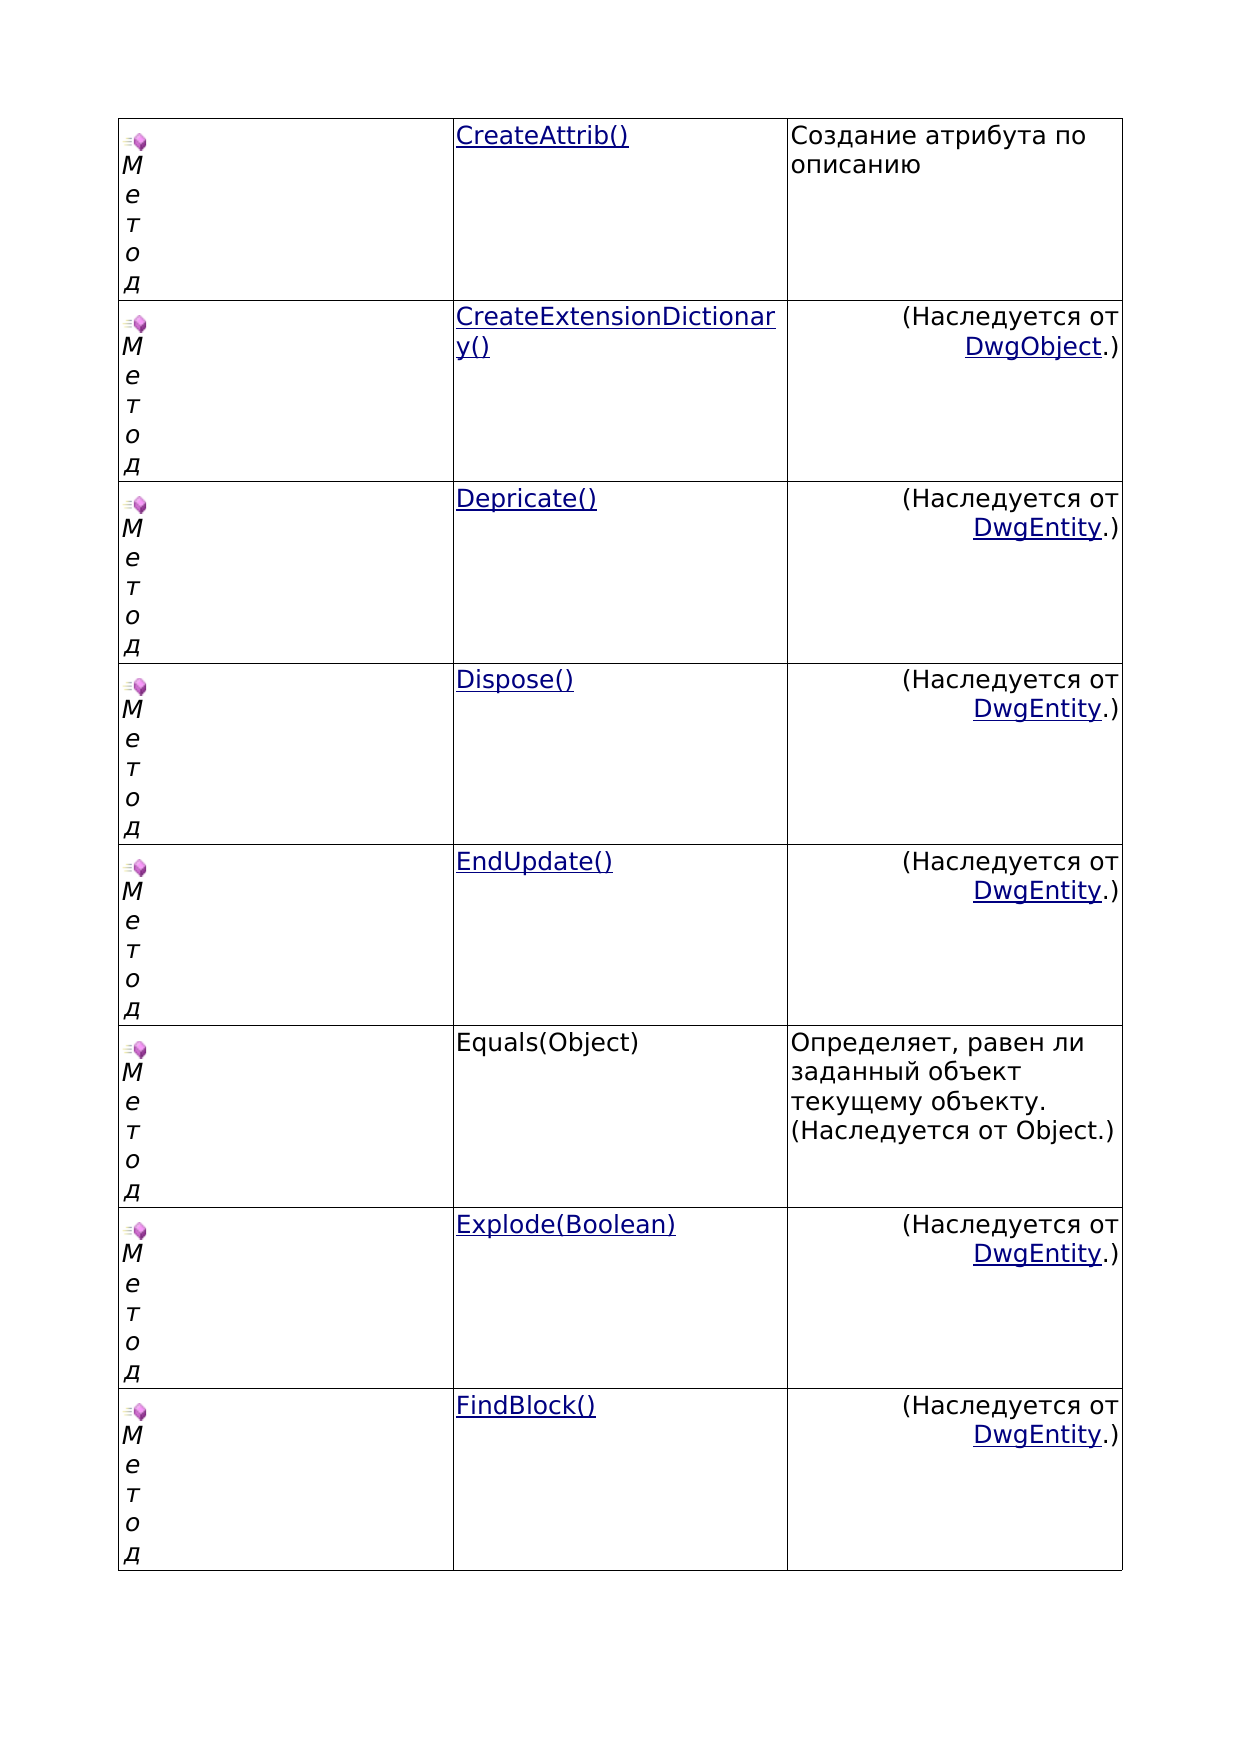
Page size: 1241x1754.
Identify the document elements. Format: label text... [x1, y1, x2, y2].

table_cell (Наследуется от DwgEntity.) [788, 845, 1122, 1025]
table_cell Equals(Object) [454, 1026, 787, 1207]
table_cell [119, 664, 453, 844]
picture [121, 678, 147, 696]
table_cell (Наследуется от DwgEntity.) [788, 482, 1122, 662]
picture [121, 1403, 147, 1421]
picture [121, 1222, 147, 1240]
picture [121, 859, 147, 877]
table_cell Создание атрибута по описанию [788, 119, 1122, 299]
table_cell [119, 1389, 453, 1570]
picture [121, 133, 147, 151]
table_cell Dispose() [454, 664, 787, 844]
table_cell (Наследуется от DwgObject.) [788, 301, 1122, 481]
picture [121, 1041, 147, 1059]
table_cell (Наследуется от DwgEntity.) [788, 1389, 1122, 1570]
table_cell [119, 119, 453, 299]
table_cell Определяет, равен ли заданный объект текущему объекту. (Наследуется от Object.) [788, 1026, 1122, 1207]
table_cell (Наследуется от DwgEntity.) [788, 664, 1122, 844]
table_cell [119, 482, 453, 662]
table_cell Depricate() [454, 482, 787, 662]
table_cell Explode(Boolean) [454, 1208, 787, 1388]
table_cell CreateAttrib() [454, 119, 787, 299]
table_cell CreateExtensionDictionary() [454, 301, 787, 481]
table_cell EndUpdate() [454, 845, 787, 1025]
table_cell [119, 301, 453, 481]
table_cell [119, 1208, 453, 1388]
picture [121, 496, 147, 514]
table_cell [119, 845, 453, 1025]
table_cell FindBlock() [454, 1389, 787, 1570]
picture [121, 315, 147, 333]
table_cell (Наследуется от DwgEntity.) [788, 1208, 1122, 1388]
table_cell [119, 1026, 453, 1207]
